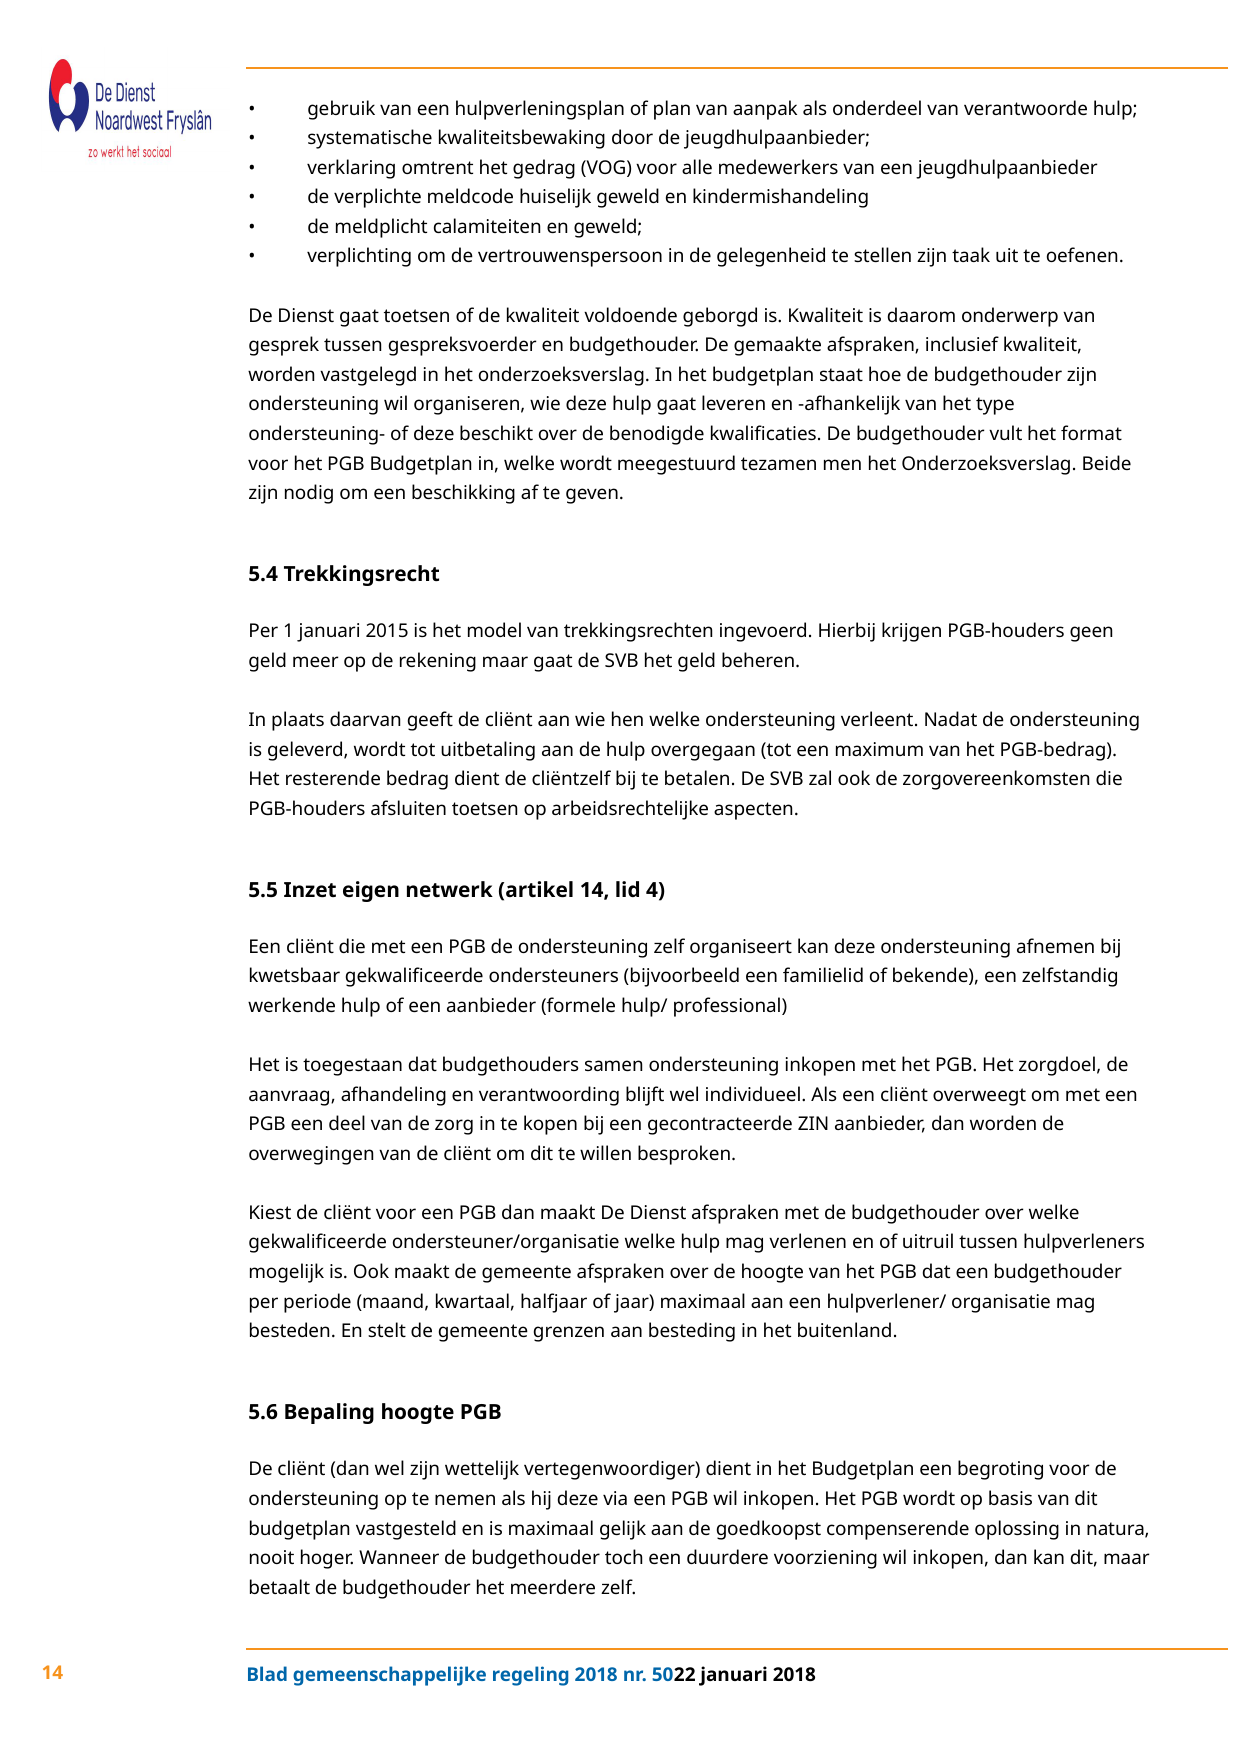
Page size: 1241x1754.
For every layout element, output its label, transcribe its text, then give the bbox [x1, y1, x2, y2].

text 5.4 Trekkingsrecht [248, 559, 1152, 588]
list gebruik van een hulpverleningsplan of plan van aanpak als onderdeel van verantwoorde hulp; [248, 95, 1152, 121]
text De cliënt (dan wel zijn wettelijk vertegenwoordiger) dient in het Budgetplan een begroting voor de ondersteuning op te nemen als hij deze via een PGB wil inkopen. Het PGB wordt op basis van dit budgetplan vastgesteld en is maximaal gelijk aan de goedkoopst compenserende oplossing in natura, nooit hoger. Wanneer de budgethouder toch een duurdere voorziening wil inkopen, dan kan dit, maar betaalt de budgethouder het meerdere zelf. [248, 1456, 1152, 1599]
picture [41, 47, 231, 172]
text Het is toegestaan dat budgethouders samen ondersteuning inkopen met het PGB. Het zorgdoel, de aanvraag, afhandeling en verantwoording blijft wel individueel. Als een cliënt overweegt om met een PGB een deel van de zorg in te kopen bij een gecontracteerde ZIN aanbieder, dan worden de overwegingen van de cliënt om dit te willen besproken. [248, 1051, 1152, 1166]
list de meldplicht calamiteiten en geweld; [248, 213, 1152, 239]
text In plaats daarvan geeft de cliënt aan wie hen welke ondersteuning verleent. Nadat de ondersteuning is geleverd, wordt tot uitbetaling aan de hulp overgegaan (tot een maximum van het PGB-bedrag). Het resterende bedrag dient de cliëntzelf bij te betalen. De SVB zal ook de zorgovereenkomsten die PGB-houders afsluiten toetsen op arbeidsrechtelijke aspecten. [248, 706, 1152, 821]
list de verplichte meldcode huiselijk geweld en kindermishandeling [248, 183, 1152, 209]
list systematische kwaliteitsbewaking door de jeugdhulpaanbieder; [248, 124, 1152, 150]
list verklaring omtrent het gedrag (VOG) voor alle medewerkers van een jeugdhulpaanbieder [248, 154, 1152, 180]
text De Dienst gaat toetsen of de kwaliteit voldoende geborgd is. Kwaliteit is daarom onderwerp van gesprek tussen gespreksvoerder en budgethouder. De gemaakte afspraken, inclusief kwaliteit, worden vastgelegd in het onderzoeksverslag. In het budgetplan staat hoe de budgethouder zijn ondersteuning wil organiseren, wie deze hulp gaat leveren en -afhankelijk van het type ondersteuning- of deze beschikt over de benodigde kwalificaties. De budgethouder vult het format voor het PGB Budgetplan in, welke wordt meegestuurd tezamen men het Onderzoeksverslag. Beide zijn nodig om een beschikking af te geven. [248, 302, 1152, 505]
text 5.5 Inzet eigen netwerk (artikel 14, lid 4) [248, 875, 1152, 903]
text Een cliënt die met een PGB de ondersteuning zelf organiseert kan deze ondersteuning afnemen bij kwetsbaar gekwalificeerde ondersteuners (bijvoorbeeld een familielid of bekende), een zelfstandig werkende hulp of een aanbieder (formele hulp/ professional) [248, 933, 1152, 1018]
text 5.6 Bepaling hoogte PGB [248, 1397, 1152, 1426]
text Kiest de cliënt voor een PGB dan maakt De Dienst afspraken met de budgethouder over welke gekwalificeerde ondersteuner/organisatie welke hulp mag verlenen en of uitruil tussen hulpverleners mogelijk is. Ook maakt de gemeente afspraken over de hoogte van het PGB dat een budgethouder per periode (maand, kwartaal, halfjaar of jaar) maximaal aan een hulpverlener/ organisatie mag besteden. En stelt de gemeente grenzen aan besteding in het buitenland. [248, 1199, 1152, 1343]
text Per 1 januari 2015 is het model van trekkingsrechten ingevoerd. Hierbij krijgen PGB-houders geen geld meer op de rekening maar gaat de SVB het geld beheren. [248, 617, 1152, 673]
list verplichting om de vertrouwenspersoon in de gelegenheid te stellen zijn taak uit te oefenen. [248, 243, 1152, 268]
